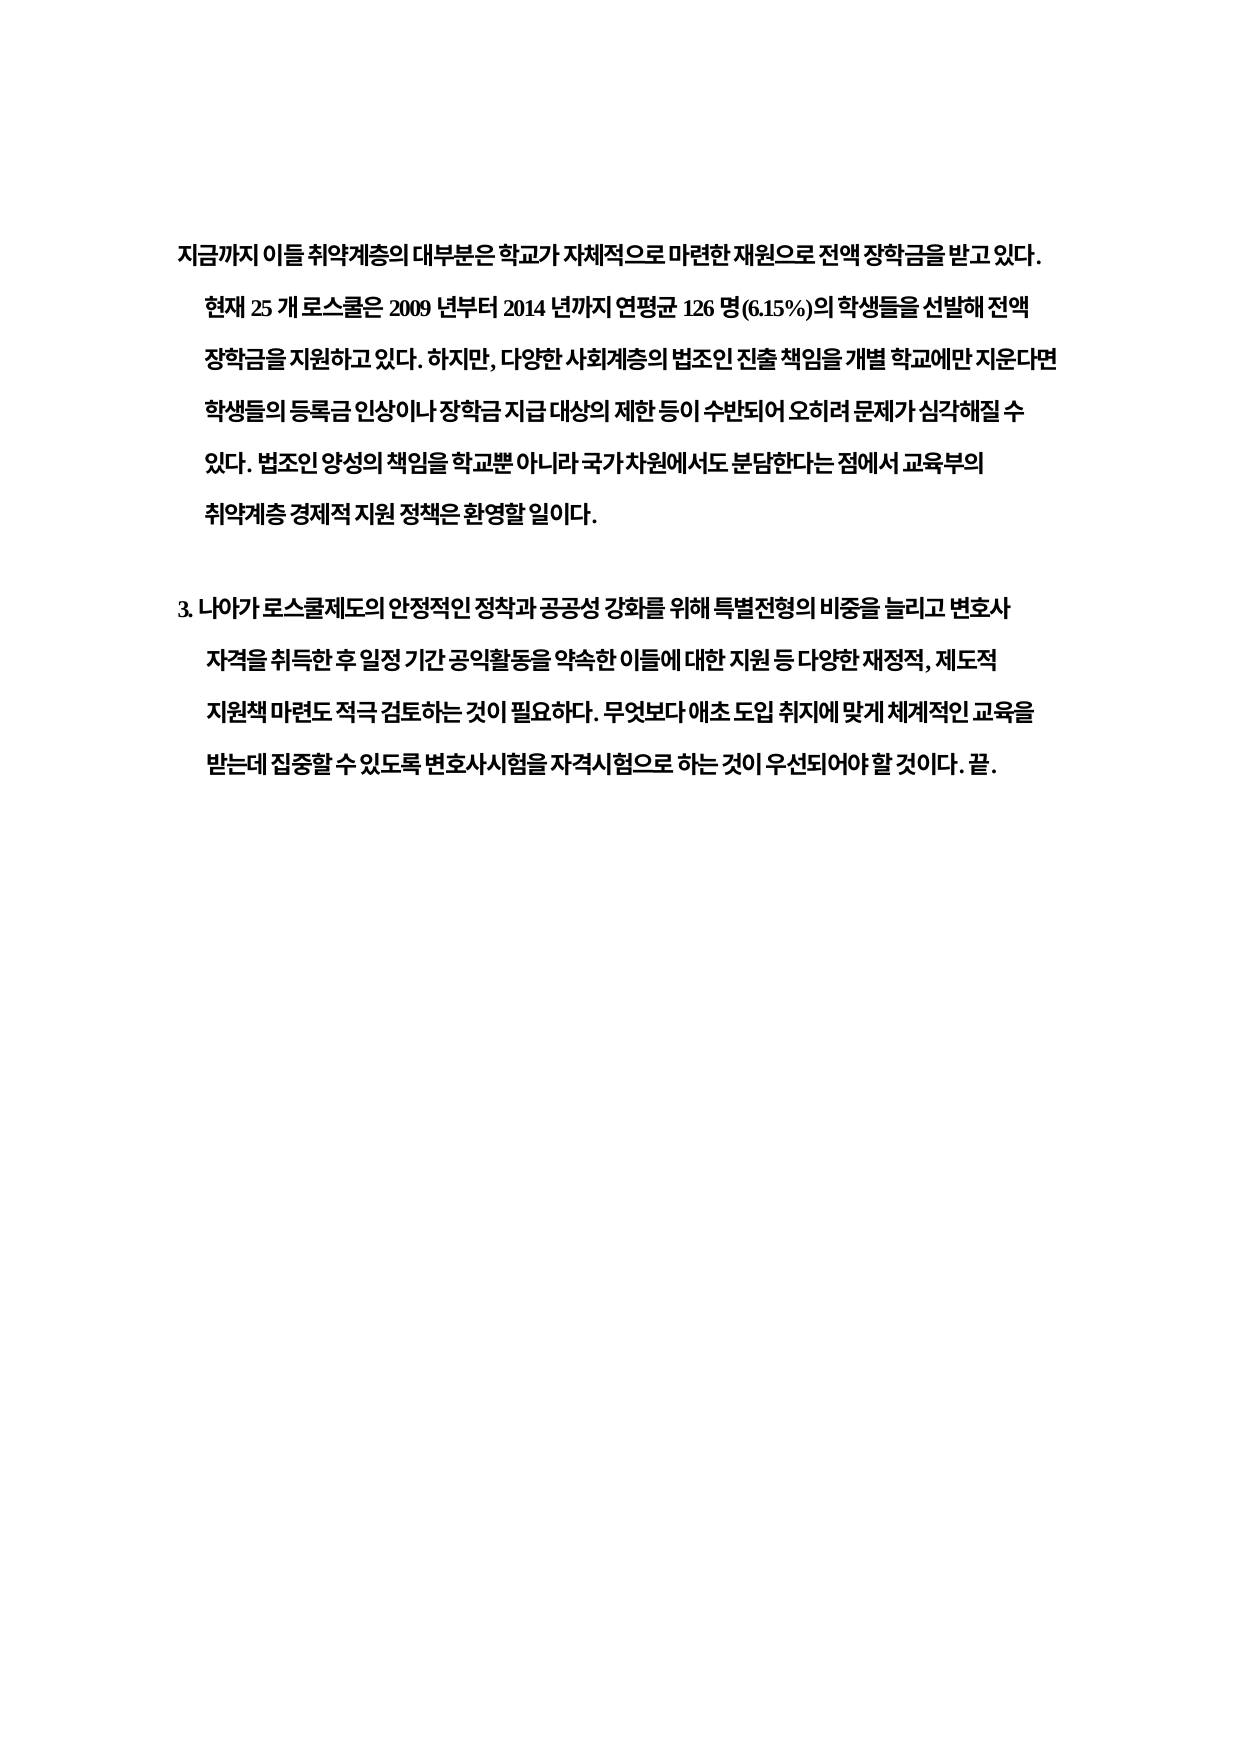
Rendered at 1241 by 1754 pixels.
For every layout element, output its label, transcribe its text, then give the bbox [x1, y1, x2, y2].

text 지금까지 이들 취약계층의 대부분은 학교가 자체적으로 마련한 재원으로 전액 장학금을 받고 있다. 현재 25개 로스쿨은 2009년부터 2014년까지 연평균 126명(6.15%)의 학생들을 선발해 전액 장학금을 지원하고 있다. 하지만, 다양한 사회계층의 법조인 진출 책임을 개별 학교에만 지운다면 학생들의 등록금 인상이나 장학금 지급 대상의 제한 등이 수반되어 오히려 문제가 심각해질 수 있다. 법조인 양성의 책임을 학교뿐 아니라 국가 차원에서도 분담한다는 점에서 교육부의 취약계층 경제적 지원 정책은 환영할 일이다. [177, 236, 1063, 531]
text 3. 나아가 로스쿨제도의 안정적인 정착과 공공성 강화를 위해 특별전형의 비중을 늘리고 변호사 자격을 취득한 후 일정 기간 공익활동을 약속한 이들에 대한 지원 등 다양한 재정적, 제도적 지원책 마련도 적극 검토하는 것이 필요하다. 무엇보다 애초 도입 취지에 맞게 체계적인 교육을 받는데 집중할 수 있도록 변호사시험을 자격시험으로 하는 것이 우선되어야 할 것이다. 끝. [177, 589, 1063, 780]
